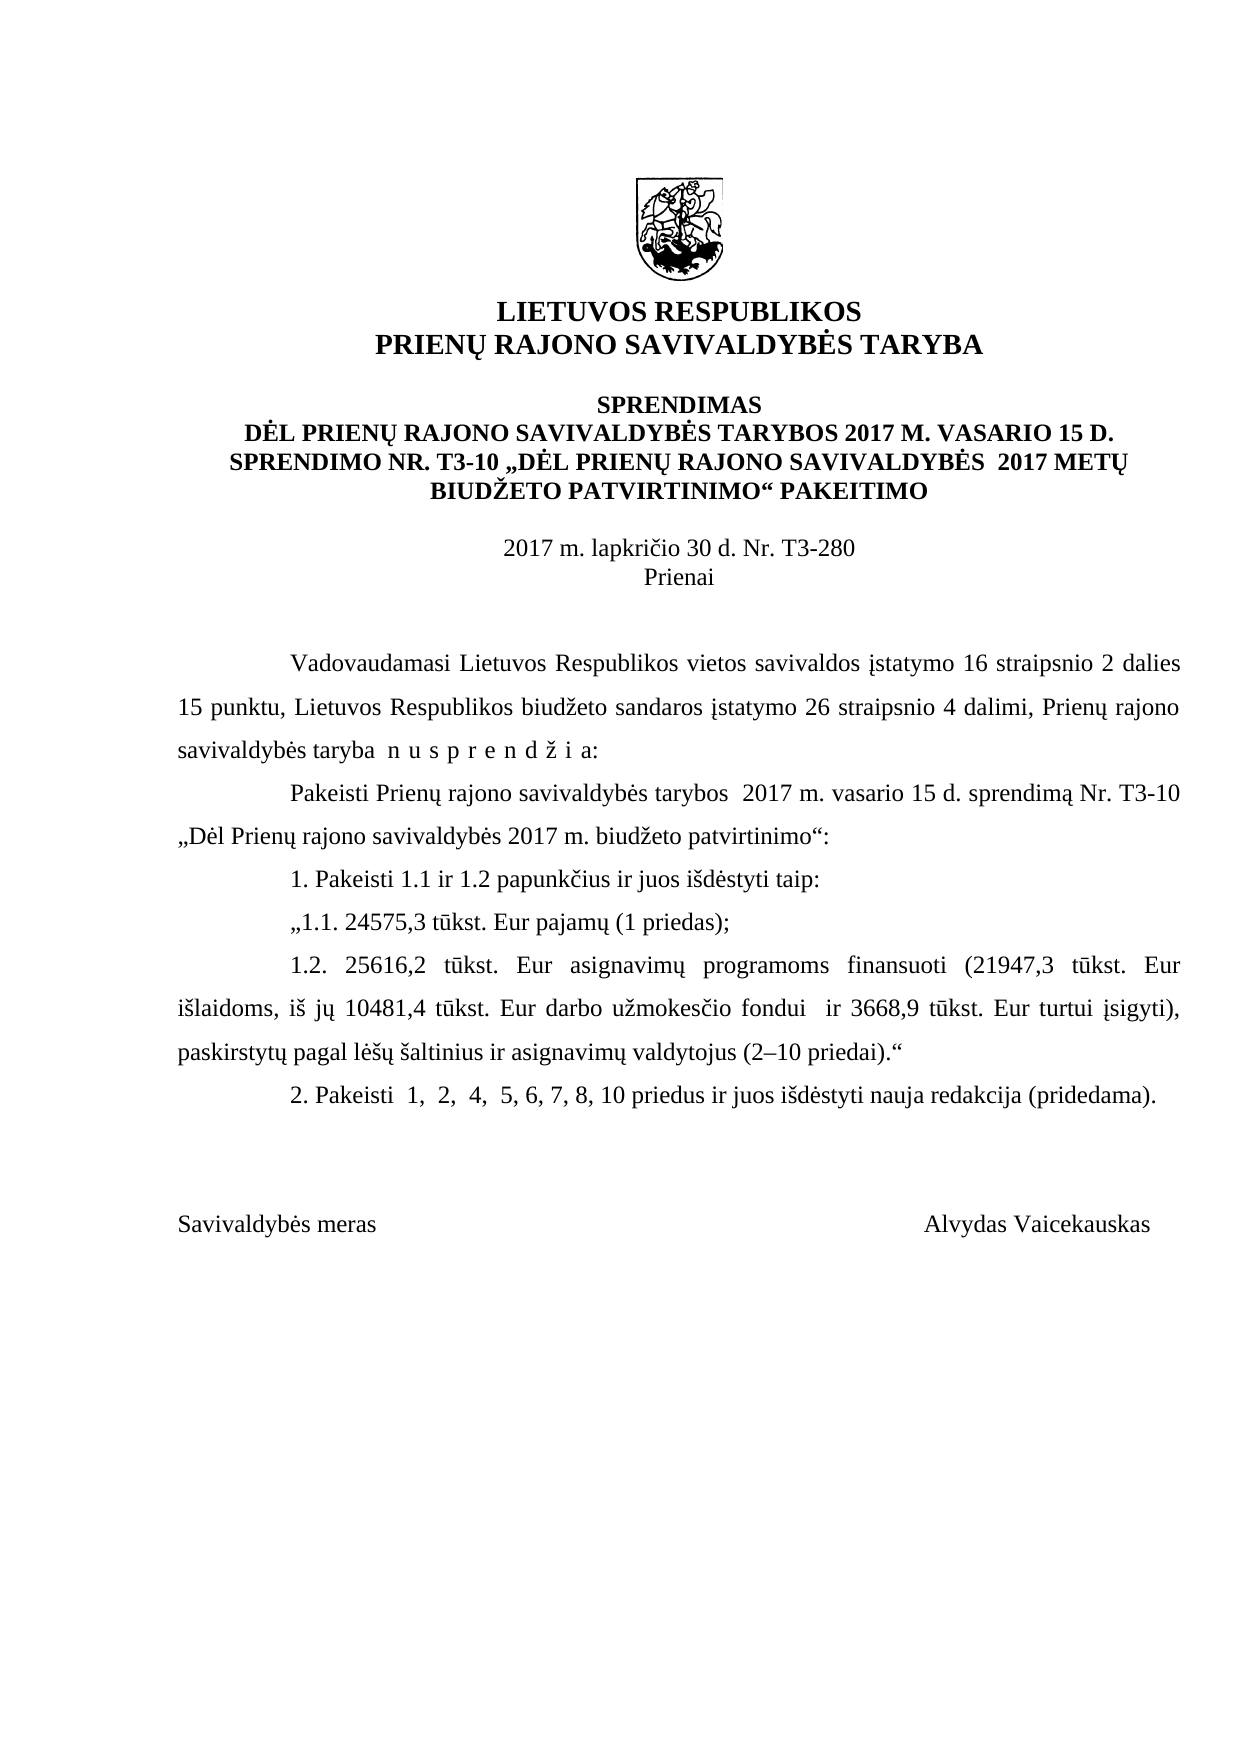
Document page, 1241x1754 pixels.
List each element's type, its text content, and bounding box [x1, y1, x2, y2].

text Savivaldybės meras Alvydas Vaicekauskas [177, 1209, 1181, 1238]
text Prienai [177, 562, 1181, 591]
text Pakeisti Prienų rajono savivaldybės tarybos 2017 m. vasario 15 d. sprendimą Nr. T3-10 „Dėl Prienų rajono savivaldybės 2017 m. biudžeto patvirtinimo“: [177, 778, 1181, 850]
text DĖL PRIENŲ RAJONO SAVIVALDYBĖS TARYBOS 2017 M. VASARIO 15 D. SPRENDIMO NR. T3-10 „DĖL PRIENŲ RAJONO SAVIVALDYBĖS 2017 METŲ BIUDŽETO PATVIRTINIMO“ PAKEITIMO [177, 418, 1181, 505]
text „1.1. 24575,3 tūkst. Eur pajamų (1 priedas); [177, 907, 1181, 936]
text SPRENDIMAS [177, 390, 1181, 418]
text LIETUVOS RESPUBLIKOS [177, 294, 1181, 327]
text 1.2. 25616,2 tūkst. Eur asignavimų programoms finansuoti (21947,3 tūkst. Eur išlaidoms, iš jų 10481,4 tūkst. Eur darbo užmokesčio fondui ir 3668,9 tūkst. Eur turtui įsigyti), paskirstytų pagal lėšų šaltinius ir asignavimų valdytojus (2–10 priedai).“ [177, 950, 1181, 1065]
text 2. Pakeisti 1, 2, 4, 5, 6, 7, 8, 10 priedus ir juos išdėstyti nauja redakcija (pridedama). [177, 1080, 1181, 1108]
text PRIENŲ RAJONO SAVIVALDYBĖS TARYBA [177, 327, 1181, 361]
text 1. Pakeisti 1.1 ir 1.2 papunkčius ir juos išdėstyti taip: [177, 864, 1181, 893]
text Vadovaudamasi Lietuvos Respublikos vietos savivaldos įstatymo 16 straipsnio 2 dalies 15 punktu, Lietuvos Respublikos biudžeto sandaros įstatymo 26 straipsnio 4 dalimi, Prienų rajono savivaldybės taryba nusprendžia: [177, 648, 1181, 763]
text 2017 m. lapkričio 30 d. Nr. T3-280 [177, 533, 1181, 562]
